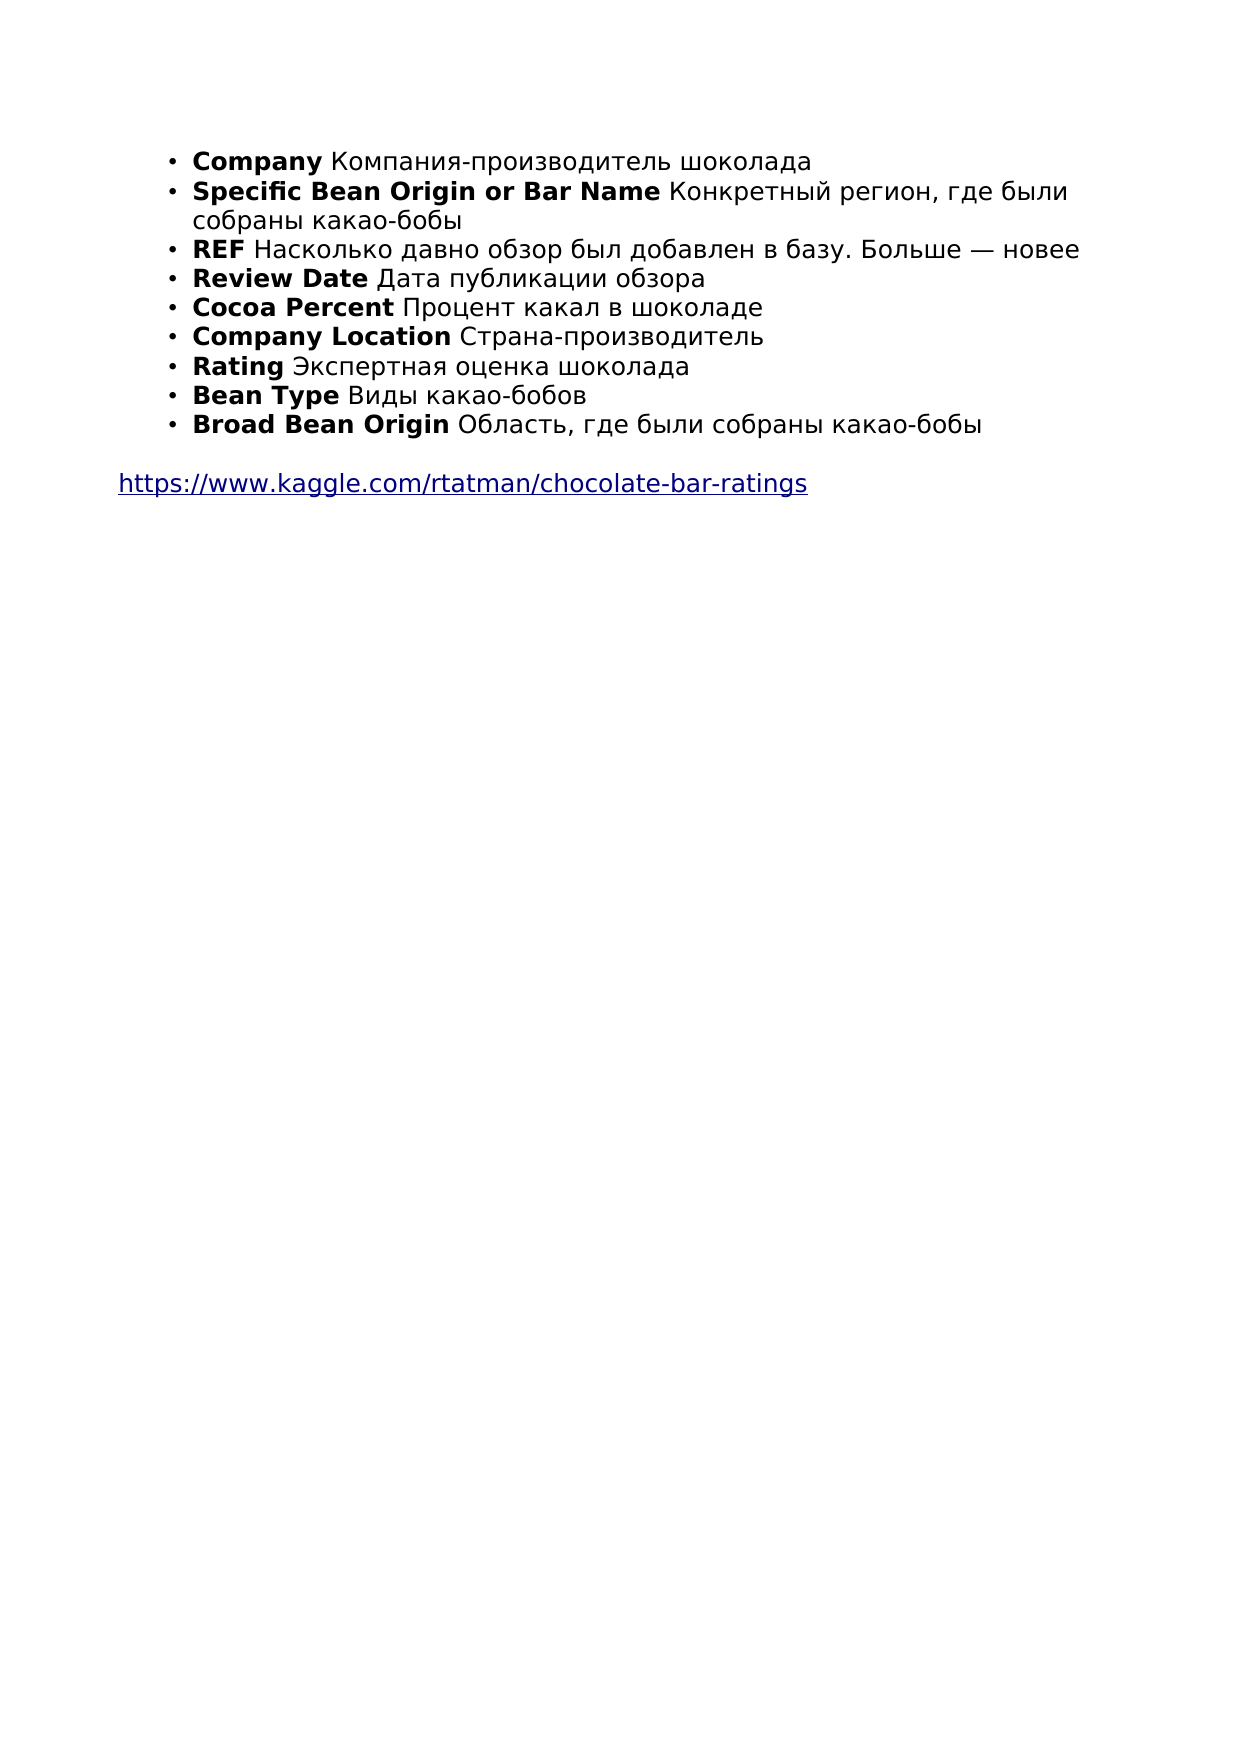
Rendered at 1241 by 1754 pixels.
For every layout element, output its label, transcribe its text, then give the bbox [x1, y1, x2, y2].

list Company Компания-производитель шоколада [177, 148, 1122, 177]
list Broad Bean Origin Область, где были собраны какао-бобы [177, 410, 1122, 439]
list Rating Экспертная оценка шоколада [177, 352, 1122, 381]
list Bean Type Виды какао-бобов [177, 381, 1122, 410]
text https://www.kaggle.com/rtatman/chocolate-bar-ratings [118, 469, 1122, 498]
list Company Location Страна-производитель [177, 323, 1122, 352]
list Cocoa Percent Процент какал в шоколаде [177, 293, 1122, 323]
list Specific Bean Origin or Bar Name Конкретный регион, где были собраны какао-бобы [177, 177, 1122, 235]
list Review Date Дата публикации обзора [177, 264, 1122, 293]
list REF Насколько давно обзор был добавлен в базу. Больше — новее [177, 235, 1122, 264]
